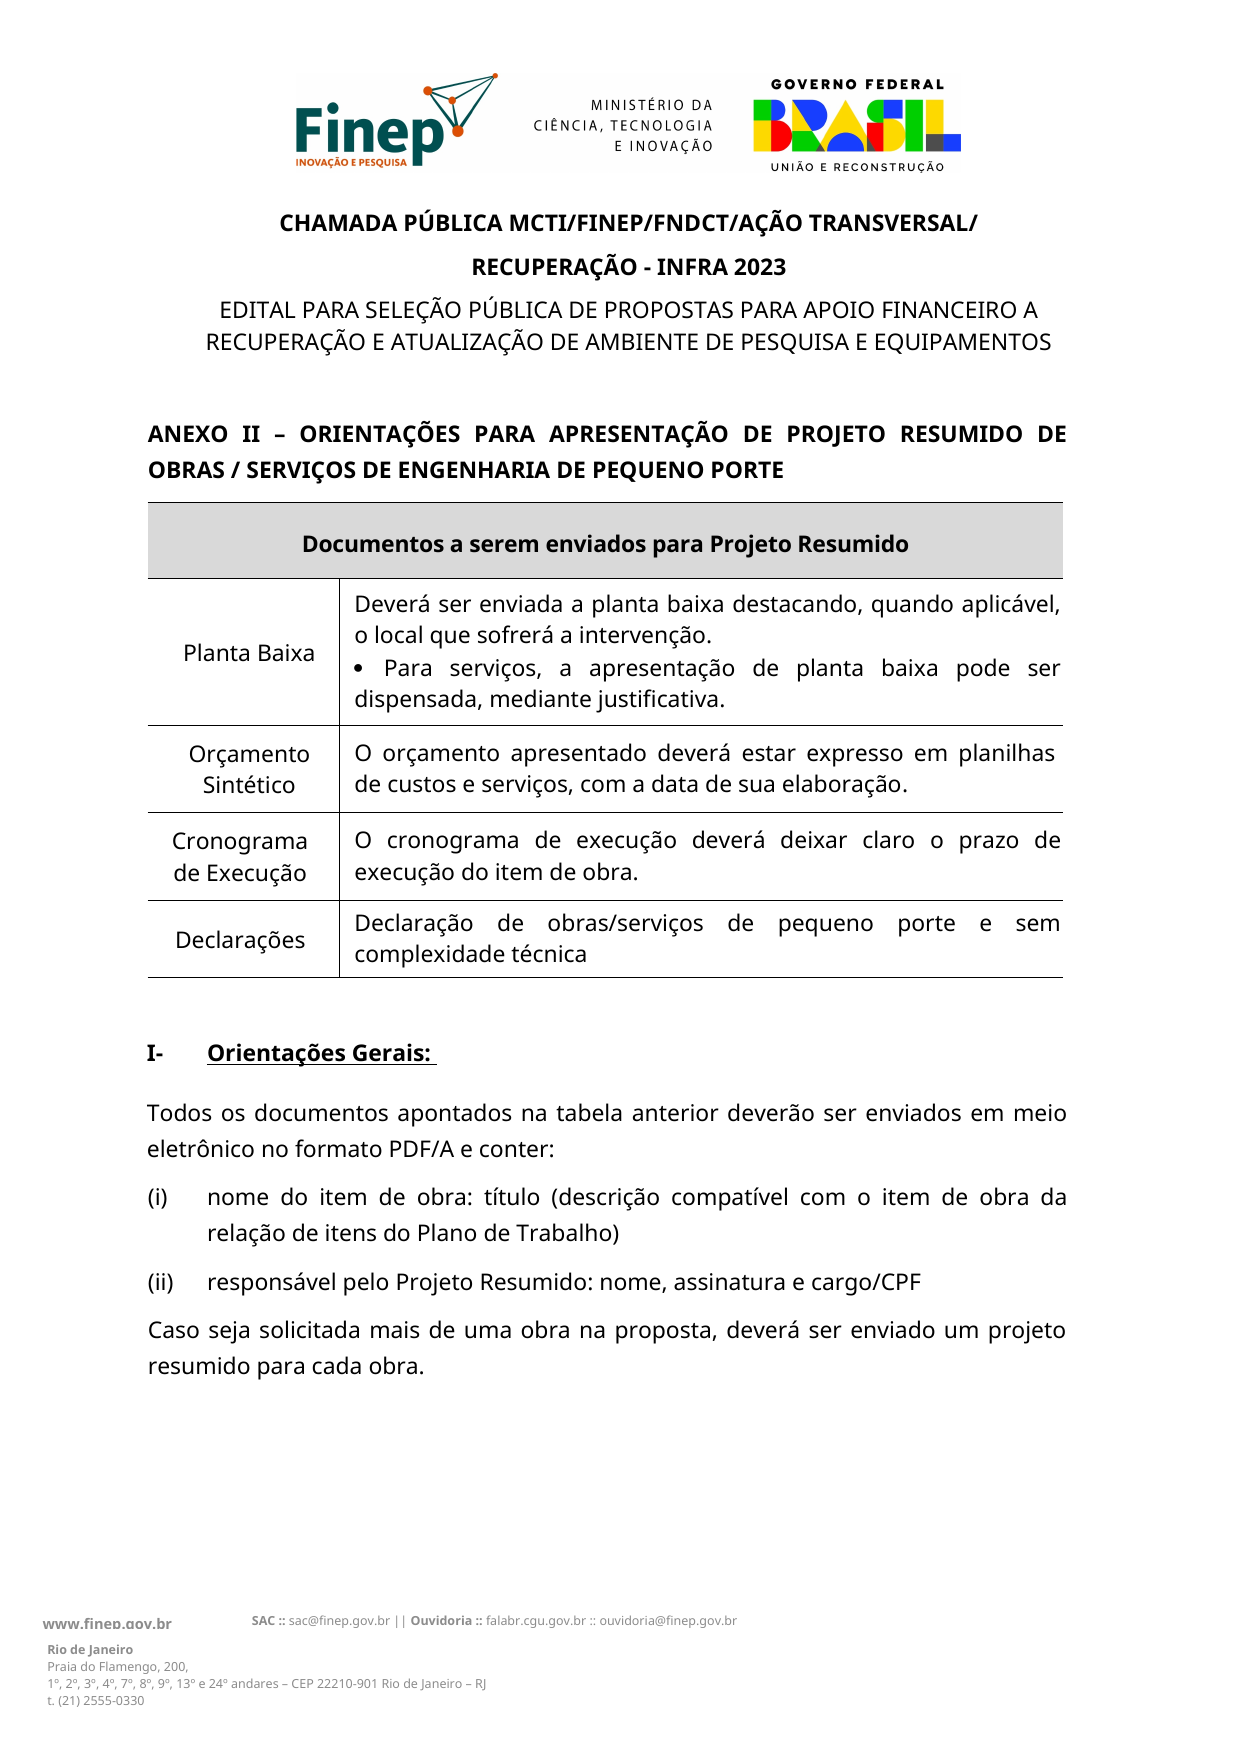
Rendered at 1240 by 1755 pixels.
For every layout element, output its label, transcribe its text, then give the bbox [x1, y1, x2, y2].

table_cell Deverá ser enviada a planta baixa destacando, quando aplicável, o local que sofrerá a intervenção. Para serviços, a apresentação de planta baixa pode ser dispensada, mediante justificativa. [340, 579, 1063, 725]
table_cell Planta Baixa [148, 579, 339, 725]
text Todos os documentos apontados na tabela anterior deverão ser enviados em meio eletrônico no formato PDF/A e conter: [147, 1097, 1068, 1164]
table_cell O cronograma de execução deverá deixar claro o prazo de execução do item de obra. [340, 813, 1063, 900]
list Orientações Gerais: [147, 1037, 1068, 1068]
list nome do item de obra: título (descrição compatível com o item de obra da relação de itens do Plano de Trabalho) [148, 1181, 1068, 1248]
table_cell Cronograma de Execução [148, 813, 339, 900]
table_cell Orçamento Sintético [148, 726, 339, 812]
table_cell Declaração de obras/serviços de pequeno porte e sem complexidade técnica [340, 901, 1063, 977]
table_cell O orçamento apresentado deverá estar expresso em planilhas de custos e serviços, com a data de sua elaboração. [340, 726, 1063, 812]
text CHAMADA PÚBLICA MCTI/FINEP/FNDCT/AÇÃO TRANSVERSAL/ [148, 207, 1110, 238]
text ANEXO II – ORIENTAÇÕES PARA APRESENTAÇÃO DE PROJETO RESUMIDO DE OBRAS / SERVIÇOS DE ENGENHARIA DE PEQUENO PORTE [148, 418, 1068, 485]
text Caso seja solicitada mais de uma obra na proposta, deverá ser enviado um projeto resumido para cada obra. [148, 1314, 1068, 1381]
list responsável pelo Projeto Resumido: nome, assinatura e cargo/CPF [148, 1265, 1068, 1297]
table_header Documentos a serem enviados para Projeto Resumido [148, 503, 1063, 578]
text RECUPERAÇÃO - INFRA 2023 [148, 251, 1110, 282]
table_cell Declarações [148, 901, 339, 977]
text EDITAL PARA SELEÇÃO PÚBLICA DE PROPOSTAS PARA APOIO FINANCEIRO A RECUPERAÇÃO E ATUALIZAÇÃO DE AMBIENTE DE PESQUISA E EQUIPAMENTOS [148, 294, 1110, 357]
